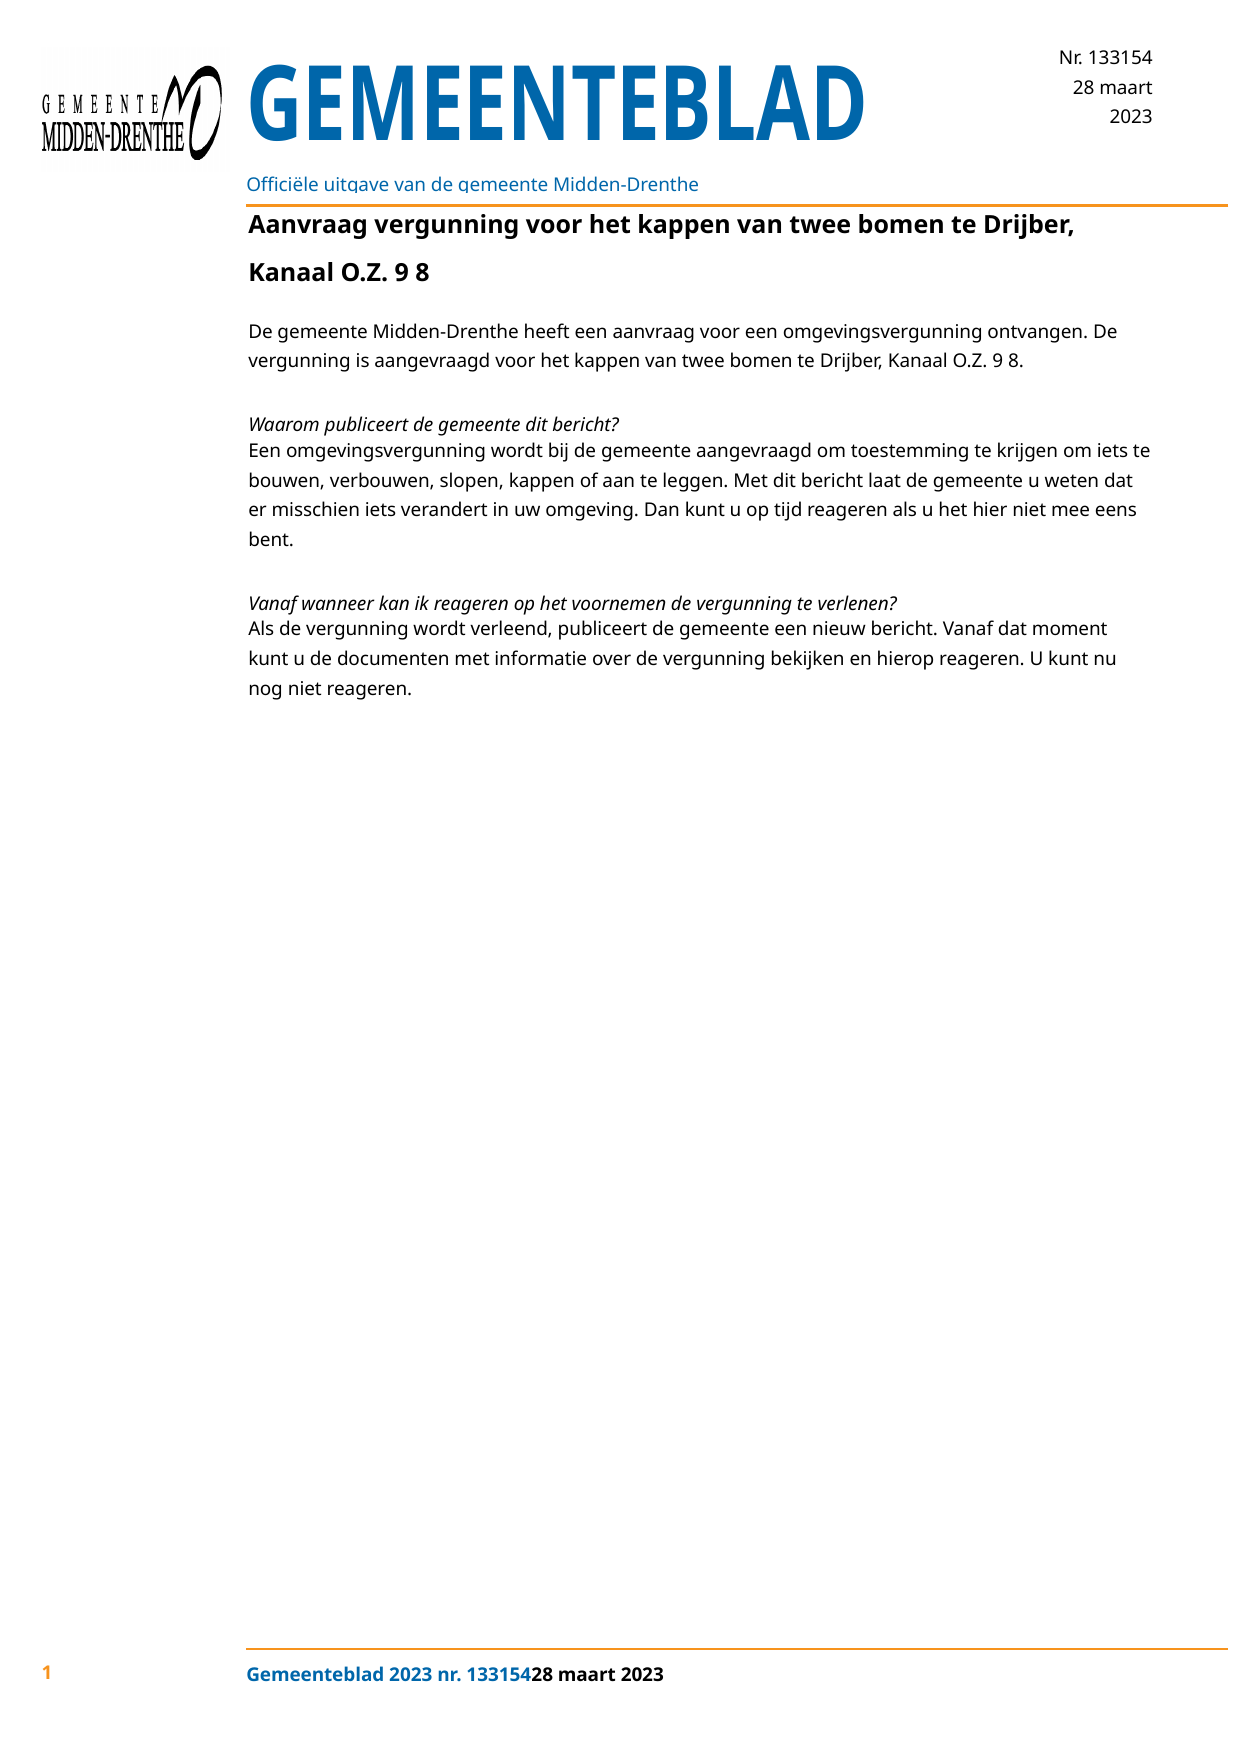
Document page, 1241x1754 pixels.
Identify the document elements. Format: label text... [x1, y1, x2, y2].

text De gemeente Midden-Drenthe heeft een aanvraag voor een omgevingsvergunning ontvangen. De vergunning is aangevraagd voor het kappen van twee bomen te Drijber, Kanaal O.Z. 9 8. [248, 318, 1152, 373]
text Aanvraag vergunning voor het kappen van twee bomen te Drijber, Kanaal O.Z. 9 8 [248, 207, 1152, 288]
picture [41, 47, 231, 172]
text Als de vergunning wordt verleend, publiceert de gemeente een nieuw bericht. Vanaf dat moment kunt u de documenten met informatie over de vergunning bekijken en hierop reageren. U kunt nu nog niet reageren. [248, 616, 1152, 701]
text Een omgevingsvergunning wordt bij de gemeente aangevraagd om toestemming te krijgen om iets te bouwen, verbouwen, slopen, kappen of aan te leggen. Met dit bericht laat de gemeente u weten dat er misschien iets verandert in uw omgeving. Dan kunt u op tijd reageren als u het hier niet mee eens bent. [248, 437, 1152, 552]
text Waarom publiceert de gemeente dit bericht? [248, 411, 1152, 437]
text Vanaf wanneer kan ik reageren op het voornemen de vergunning te verlenen? [248, 590, 1152, 616]
